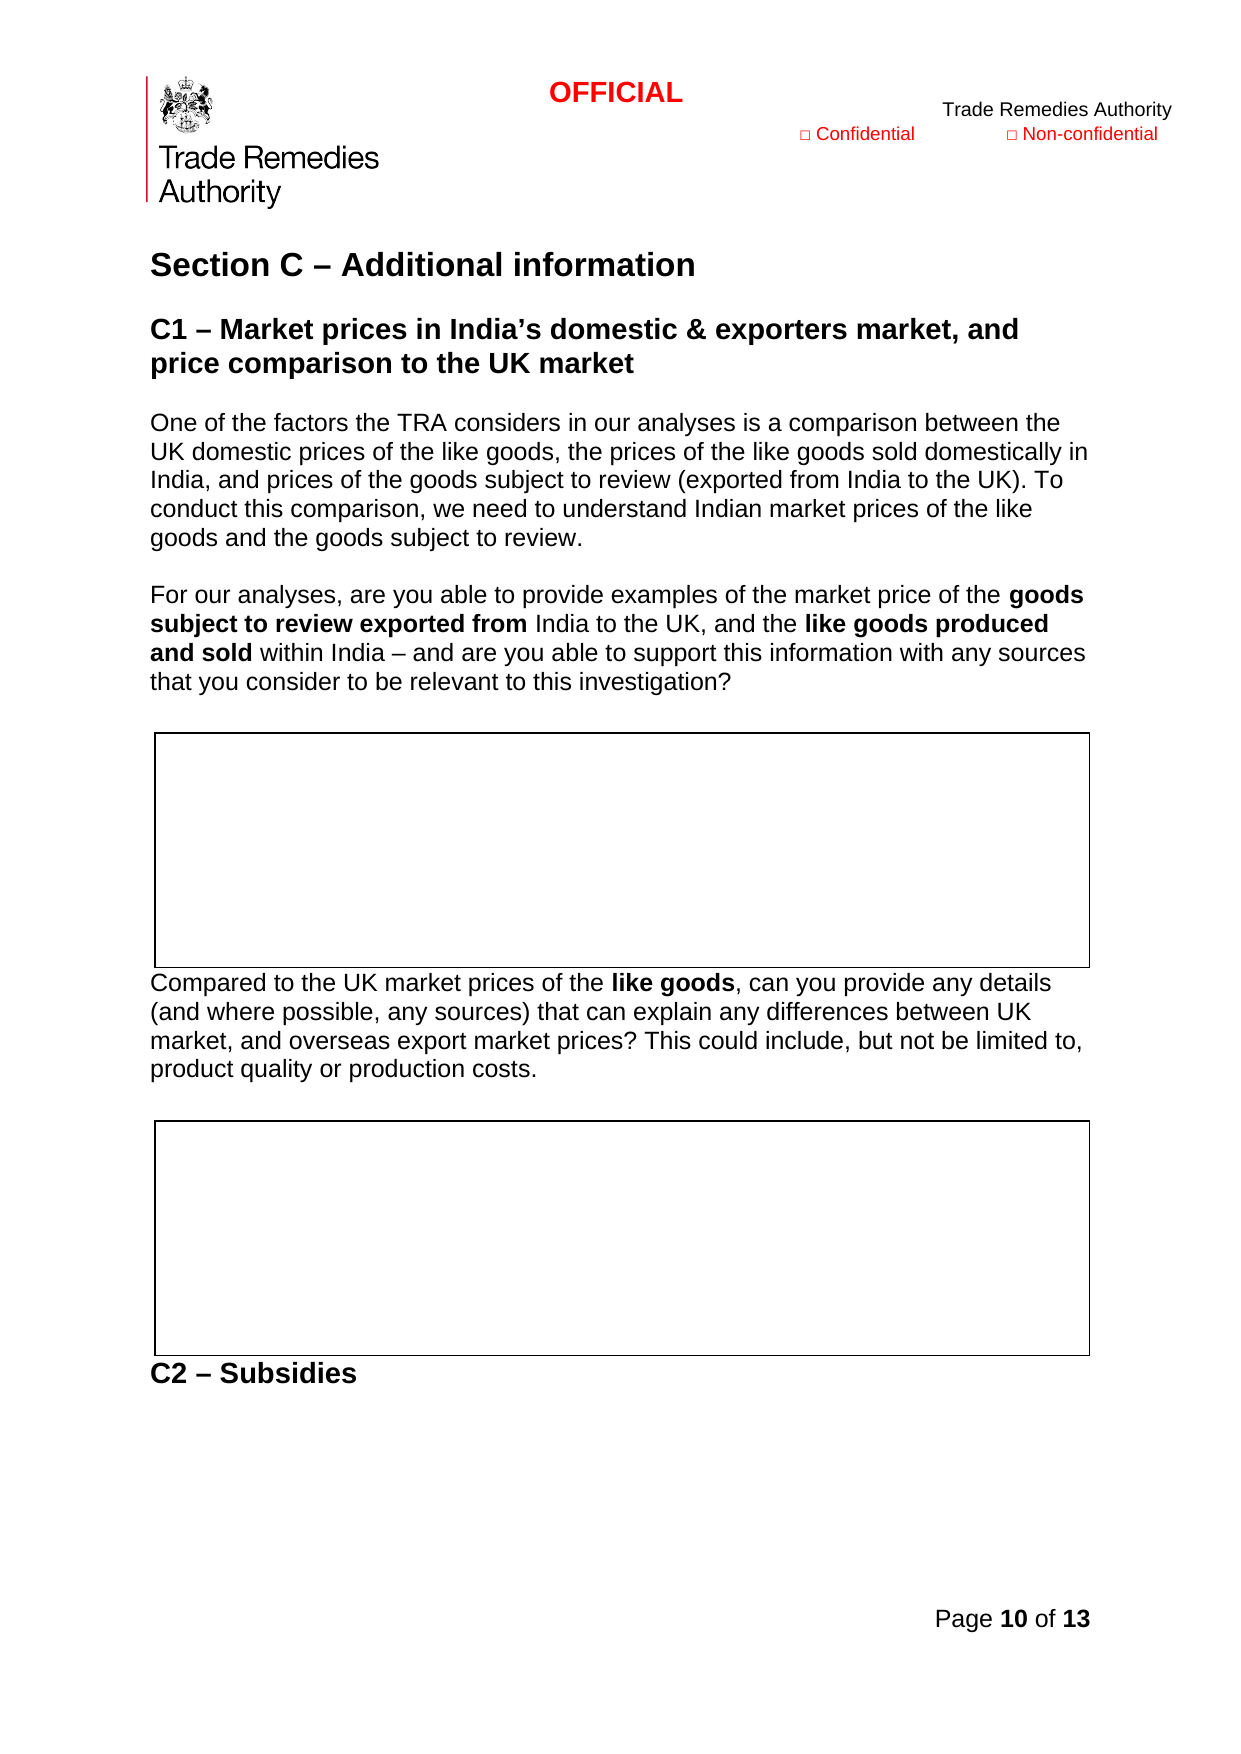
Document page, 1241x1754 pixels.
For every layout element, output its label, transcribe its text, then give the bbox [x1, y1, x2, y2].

text One of the factors the TRA considers in our analyses is a comparison between the UK domestic prices of the like goods, the prices of the like goods sold domestically in India, and prices of the goods subject to review (exported from India to the UK). To conduct this comparison, we need to understand Indian market prices of the like goods and the goods subject to review. [150, 408, 1090, 552]
subtitle C1 – Market prices in India’s domestic & exporters market, and price comparison to the UK market [150, 312, 1090, 379]
text For our analyses, are you able to provide examples of the market price of the goods subject to review exported from India to the UK, and the like goods produced and sold within India – and are you able to support this information with any sources that you consider to be relevant to this investigation? [150, 581, 1090, 696]
subtitle C2 – Subsidies [150, 1284, 1090, 1390]
text Compared to the UK market prices of the like goods, can you provide any details (and where possible, any sources) that can explain any differences between UK market, and overseas export market prices? This could include, but not be limited to, product quality or production costs. [150, 753, 1090, 1083]
subtitle Section C – Additional information [150, 245, 1090, 283]
